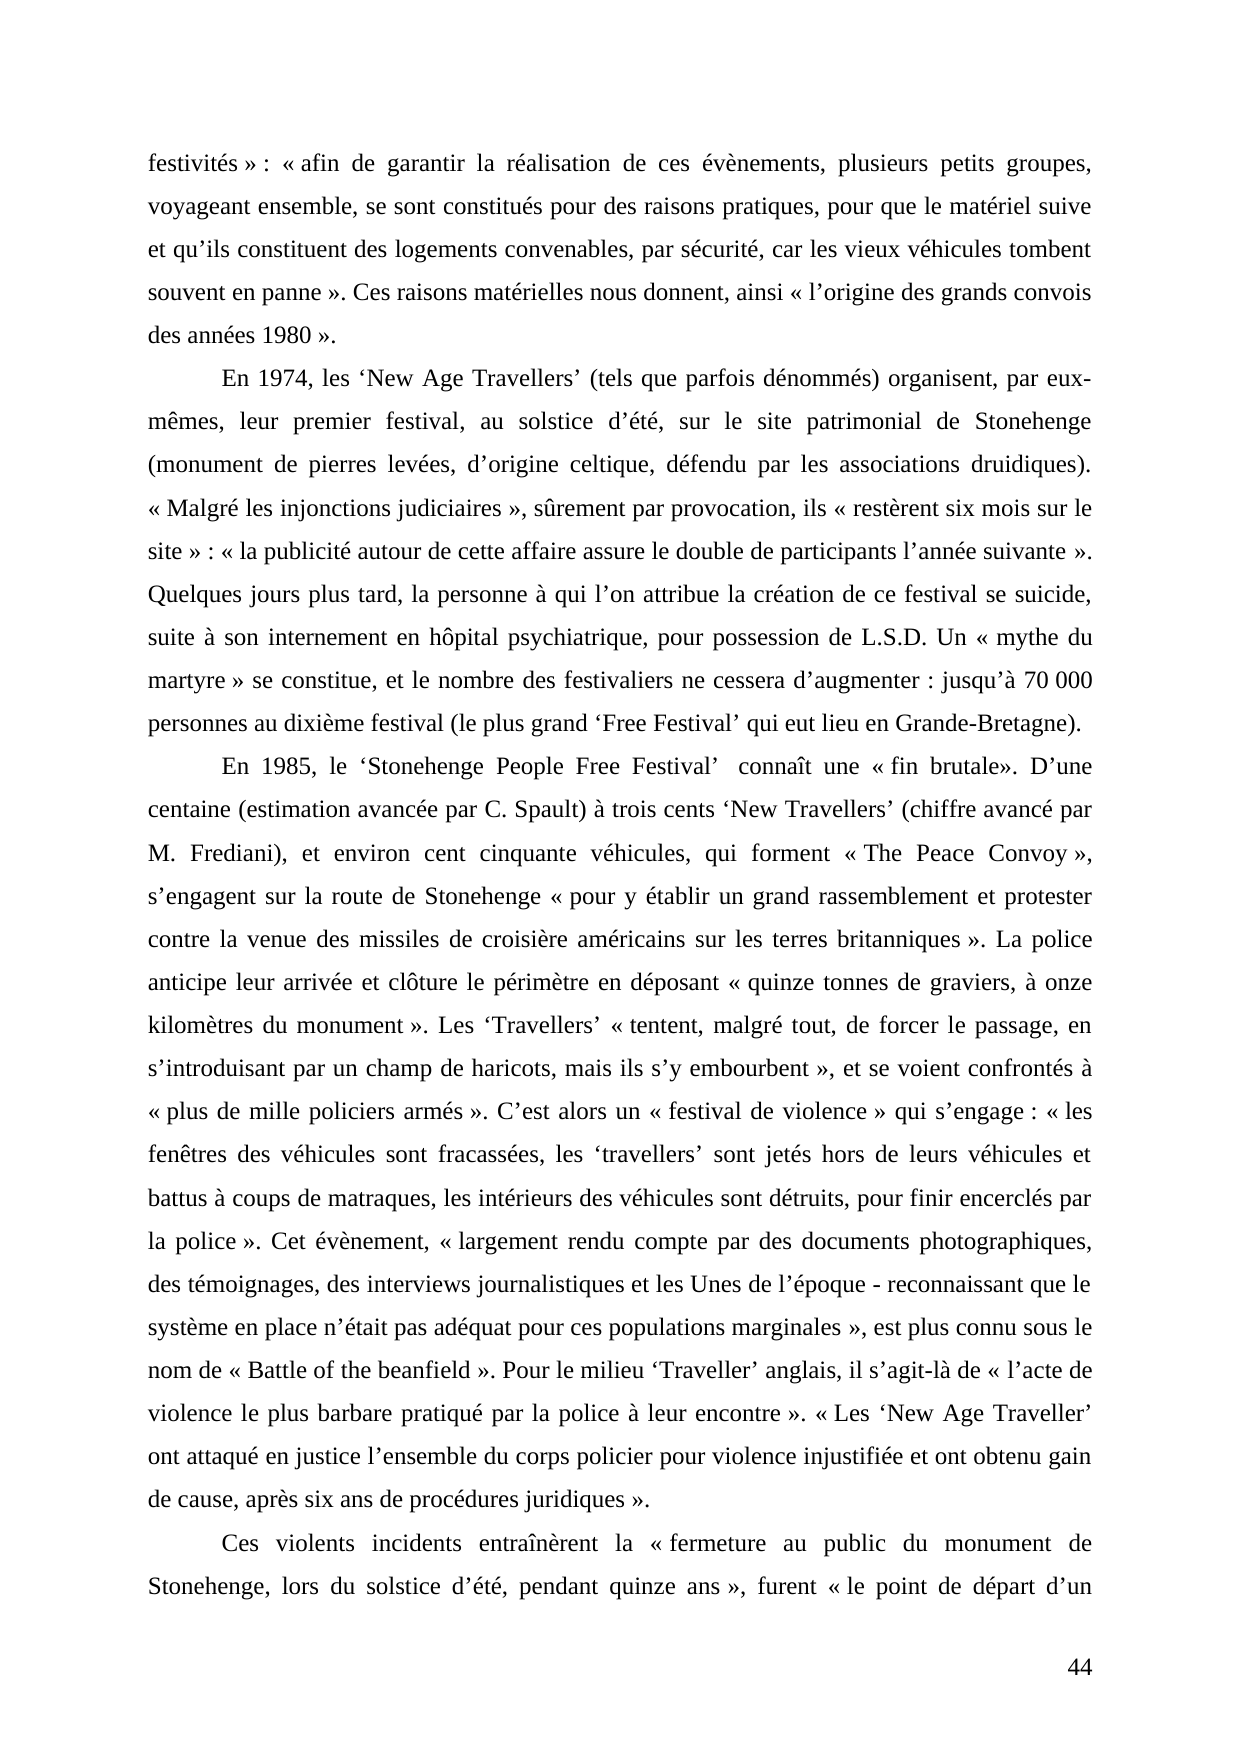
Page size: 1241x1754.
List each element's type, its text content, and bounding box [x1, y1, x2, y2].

text En 1985, le ‘Stonehenge People Free Festival’ connaît une « fin brutale». D’une centaine (estimation avancée par C. Spault) à trois cents ‘New Travellers’ (chiffre avancé par M. Frediani), et environ cent cinquante véhicules, qui forment « The Peace Convoy », s’engagent sur la route de Stonehenge « pour y établir un grand rassemblement et protester contre la venue des missiles de croisière américains sur les terres britanniques ». La police anticipe leur arrivée et clôture le périmètre en déposant « quinze tonnes de graviers, à onze kilomètres du monument ». Les ‘Travellers’ « tentent, malgré tout, de forcer le passage, en s’introduisant par un champ de haricots, mais ils s’y embourbent », et se voient confrontés à « plus de mille policiers armés ». C’est alors un « festival de violence » qui s’engage : « les fenêtres des véhicules sont fracassées, les ‘travellers’ sont jetés hors de leurs véhicules et battus à coups de matraques, les intérieurs des véhicules sont détruits, pour finir encerclés par la police ». Cet évènement, « largement rendu compte par des documents photographiques, des témoignages, des interviews journalistiques et les Unes de l’époque - reconnaissant que le système en place n’était pas adéquat pour ces populations marginales », est plus connu sous le nom de « Battle of the beanfield ». Pour le milieu ‘Traveller’ anglais, il s’agit-là de « l’acte de violence le plus barbare pratiqué par la police à leur encontre ». « Les ‘New Age Traveller’ ont attaqué en justice l’ensemble du corps policier pour violence injustifiée et ont obtenu gain de cause, après six ans de procédures juridiques ». [148, 751, 1093, 1513]
text Ces violents incidents entraînèrent la « fermeture au public du monument de Stonehenge, lors du solstice d’été, pendant quinze ans », furent « le point de départ d’un [148, 1528, 1093, 1599]
text En 1974, les ‘New Age Travellers’ (tels que parfois dénommés) organisent, par eux-mêmes, leur premier festival, au solstice d’été, sur le site patrimonial de Stonehenge (monument de pierres levées, d’origine celtique, défendu par les associations druidiques). « Malgré les injonctions judiciaires », sûrement par provocation, ils « restèrent six mois sur le site » : « la publicité autour de cette affaire assure le double de participants l’année suivante ». Quelques jours plus tard, la personne à qui l’on attribue la création de ce festival se suicide, suite à son internement en hôpital psychiatrique, pour possession de L.S.D. Un « mythe du martyre » se constitue, et le nombre des festivaliers ne cessera d’augmenter : jusqu’à 70 000 personnes au dixième festival (le plus grand ‘Free Festival’ qui eut lieu en Grande-Bretagne). [148, 363, 1093, 737]
text festivités » : « afin de garantir la réalisation de ces évènements, plusieurs petits groupes, voyageant ensemble, se sont constitués pour des raisons pratiques, pour que le matériel suive et qu’ils constituent des logements convenables, par sécurité, car les vieux véhicules tombent souvent en panne ». Ces raisons matérielles nous donnent, ainsi « l’origine des grands convois des années 1980 ». [148, 148, 1093, 349]
